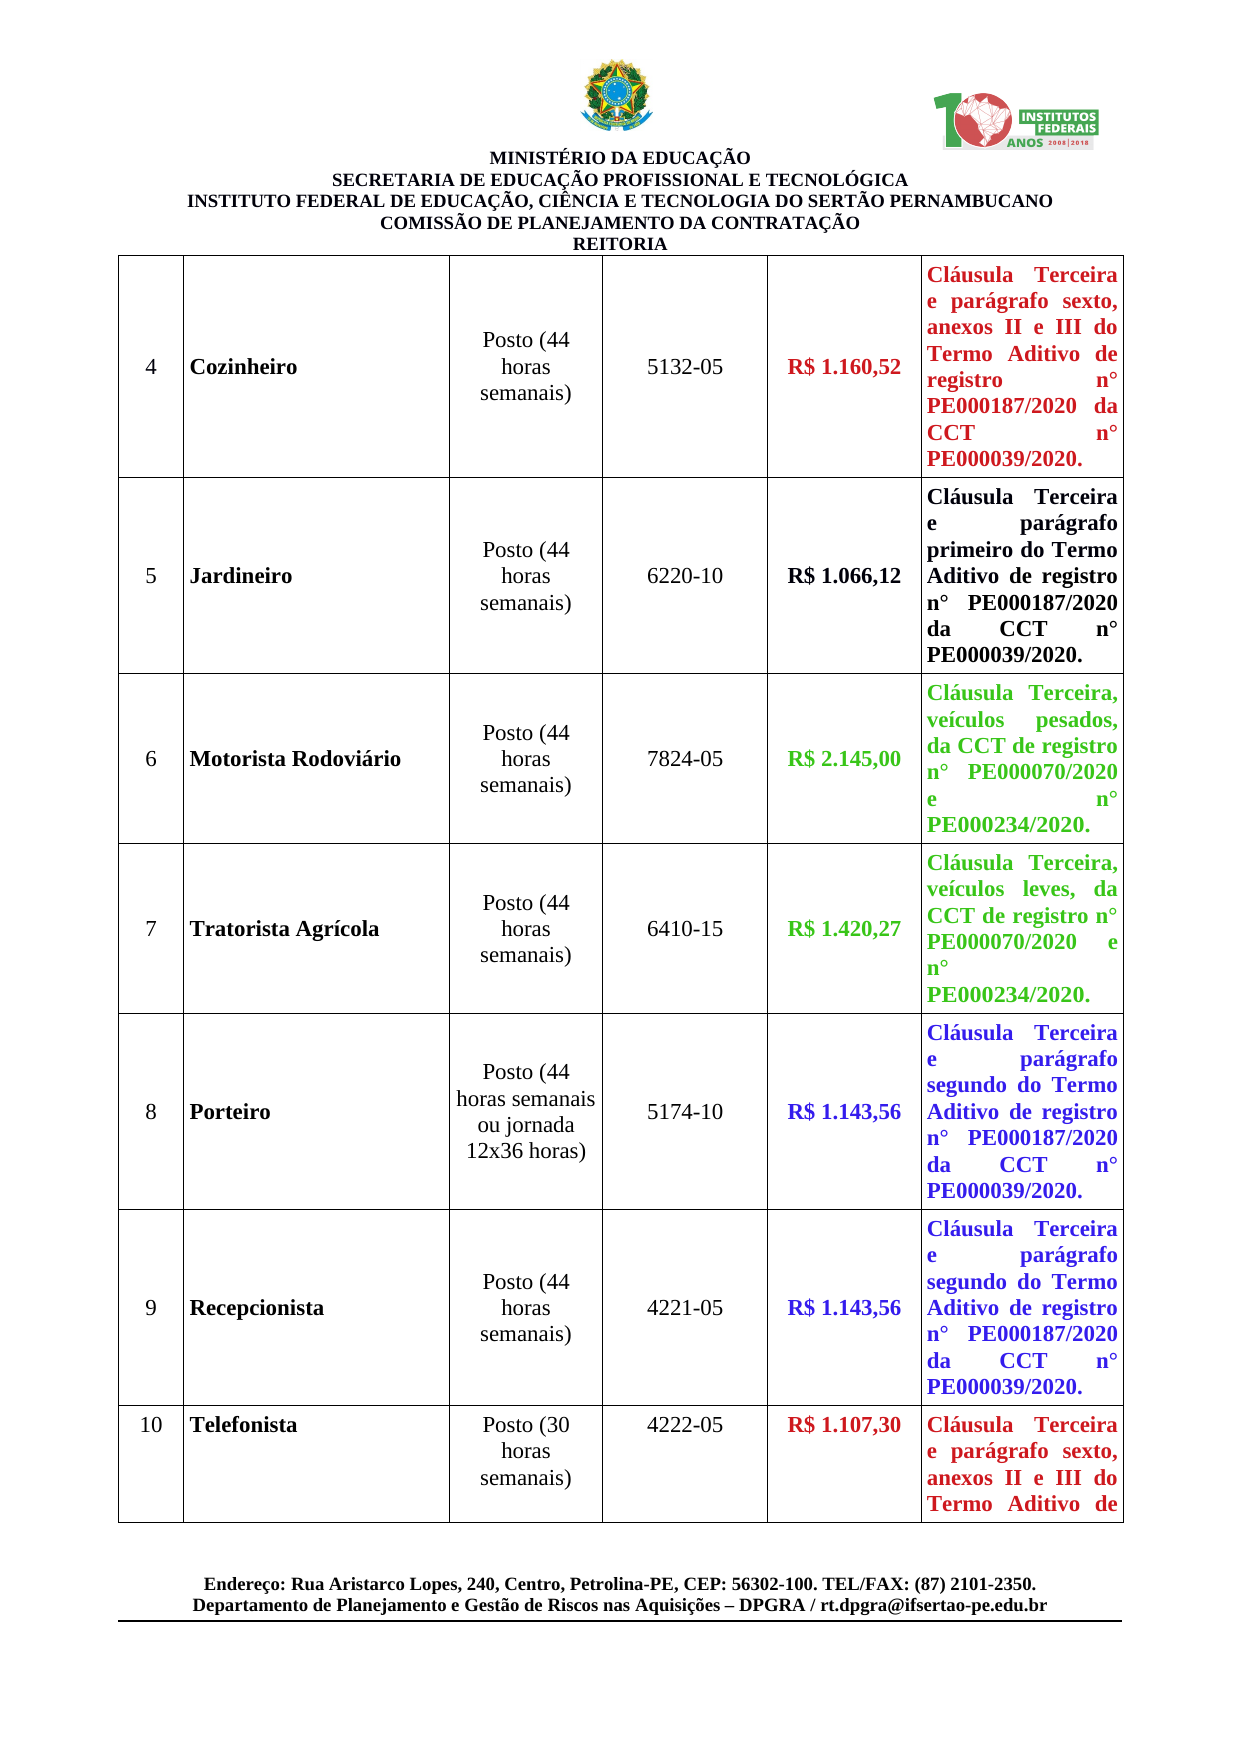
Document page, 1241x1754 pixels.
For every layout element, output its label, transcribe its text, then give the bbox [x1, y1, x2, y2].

table_cell Cláusula Terceira e parágrafo sexto, anexos II e III do Termo Aditivo de [922, 1406, 1123, 1522]
table_cell Tratorista Agrícola [184, 844, 449, 1013]
table_cell 5132-05 [603, 256, 767, 477]
table_cell Cláusula Terceira, veículos pesados, da CCT de registro n° PE000070/2020 e n° PE000234/2020. [922, 674, 1123, 843]
table_cell Cozinheiro [184, 256, 449, 477]
table_cell R$ 1.143,56 [768, 1014, 921, 1209]
table_cell Posto (44 horas semanais) [450, 674, 602, 843]
picture [933, 93, 1099, 150]
table_cell 8 [119, 1014, 183, 1209]
table_cell R$ 1.420,27 [768, 844, 921, 1013]
table_cell R$ 1.066,12 [768, 478, 921, 673]
table_cell Posto (44 horas semanais) [450, 478, 602, 673]
table_cell 7824-05 [603, 674, 767, 843]
table_cell Posto (30 horas semanais) [450, 1406, 602, 1522]
table_cell Recepcionista [184, 1210, 449, 1405]
table_cell R$ 2.145,00 [768, 674, 921, 843]
table_cell Cláusula Terceira e parágrafo sexto, anexos II e III do Termo Aditivo de registro n° PE000187/2020 da CCT n° PE000039/2020. [922, 256, 1123, 477]
table_cell Posto (44 horas semanais ou jornada 12x36 horas) [450, 1014, 602, 1209]
table_cell 6220-10 [603, 478, 767, 673]
table_cell 6410-15 [603, 844, 767, 1013]
table_cell 5174-10 [603, 1014, 767, 1209]
table_cell Cláusula Terceira e parágrafo segundo do Termo Aditivo de registro n° PE000187/2020 da CCT n° PE000039/2020. [922, 1210, 1123, 1405]
table_cell Cláusula Terceira, veículos leves, da CCT de registro n° PE000070/2020 e n° PE000234/2020. [922, 844, 1123, 1013]
table_cell 9 [119, 1210, 183, 1405]
table_cell Posto (44 horas semanais) [450, 256, 602, 477]
table_cell R$ 1.143,56 [768, 1210, 921, 1405]
table_cell Motorista Rodoviário [184, 674, 449, 843]
table_cell 10 [119, 1406, 183, 1522]
table_cell R$ 1.160,52 [768, 256, 921, 477]
picture [579, 58, 654, 132]
table_cell Cláusula Terceira e parágrafo segundo do Termo Aditivo de registro n° PE000187/2020 da CCT n° PE000039/2020. [922, 1014, 1123, 1209]
table_cell Posto (44 horas semanais) [450, 844, 602, 1013]
table_cell 4 [119, 256, 183, 477]
table_cell 5 [119, 478, 183, 673]
table_cell 4221-05 [603, 1210, 767, 1405]
table_cell R$ 1.107,30 [768, 1406, 921, 1522]
table_cell Posto (44 horas semanais) [450, 1210, 602, 1405]
table_cell Porteiro [184, 1014, 449, 1209]
table_cell 6 [119, 674, 183, 843]
table_cell 7 [119, 844, 183, 1013]
table_cell Telefonista [184, 1406, 449, 1522]
table_cell 4222-05 [603, 1406, 767, 1522]
table_cell Cláusula Terceira e parágrafo primeiro do Termo Aditivo de registro n° PE000187/2020 da CCT n° PE000039/2020. [922, 478, 1123, 673]
table_cell Jardineiro [184, 478, 449, 673]
